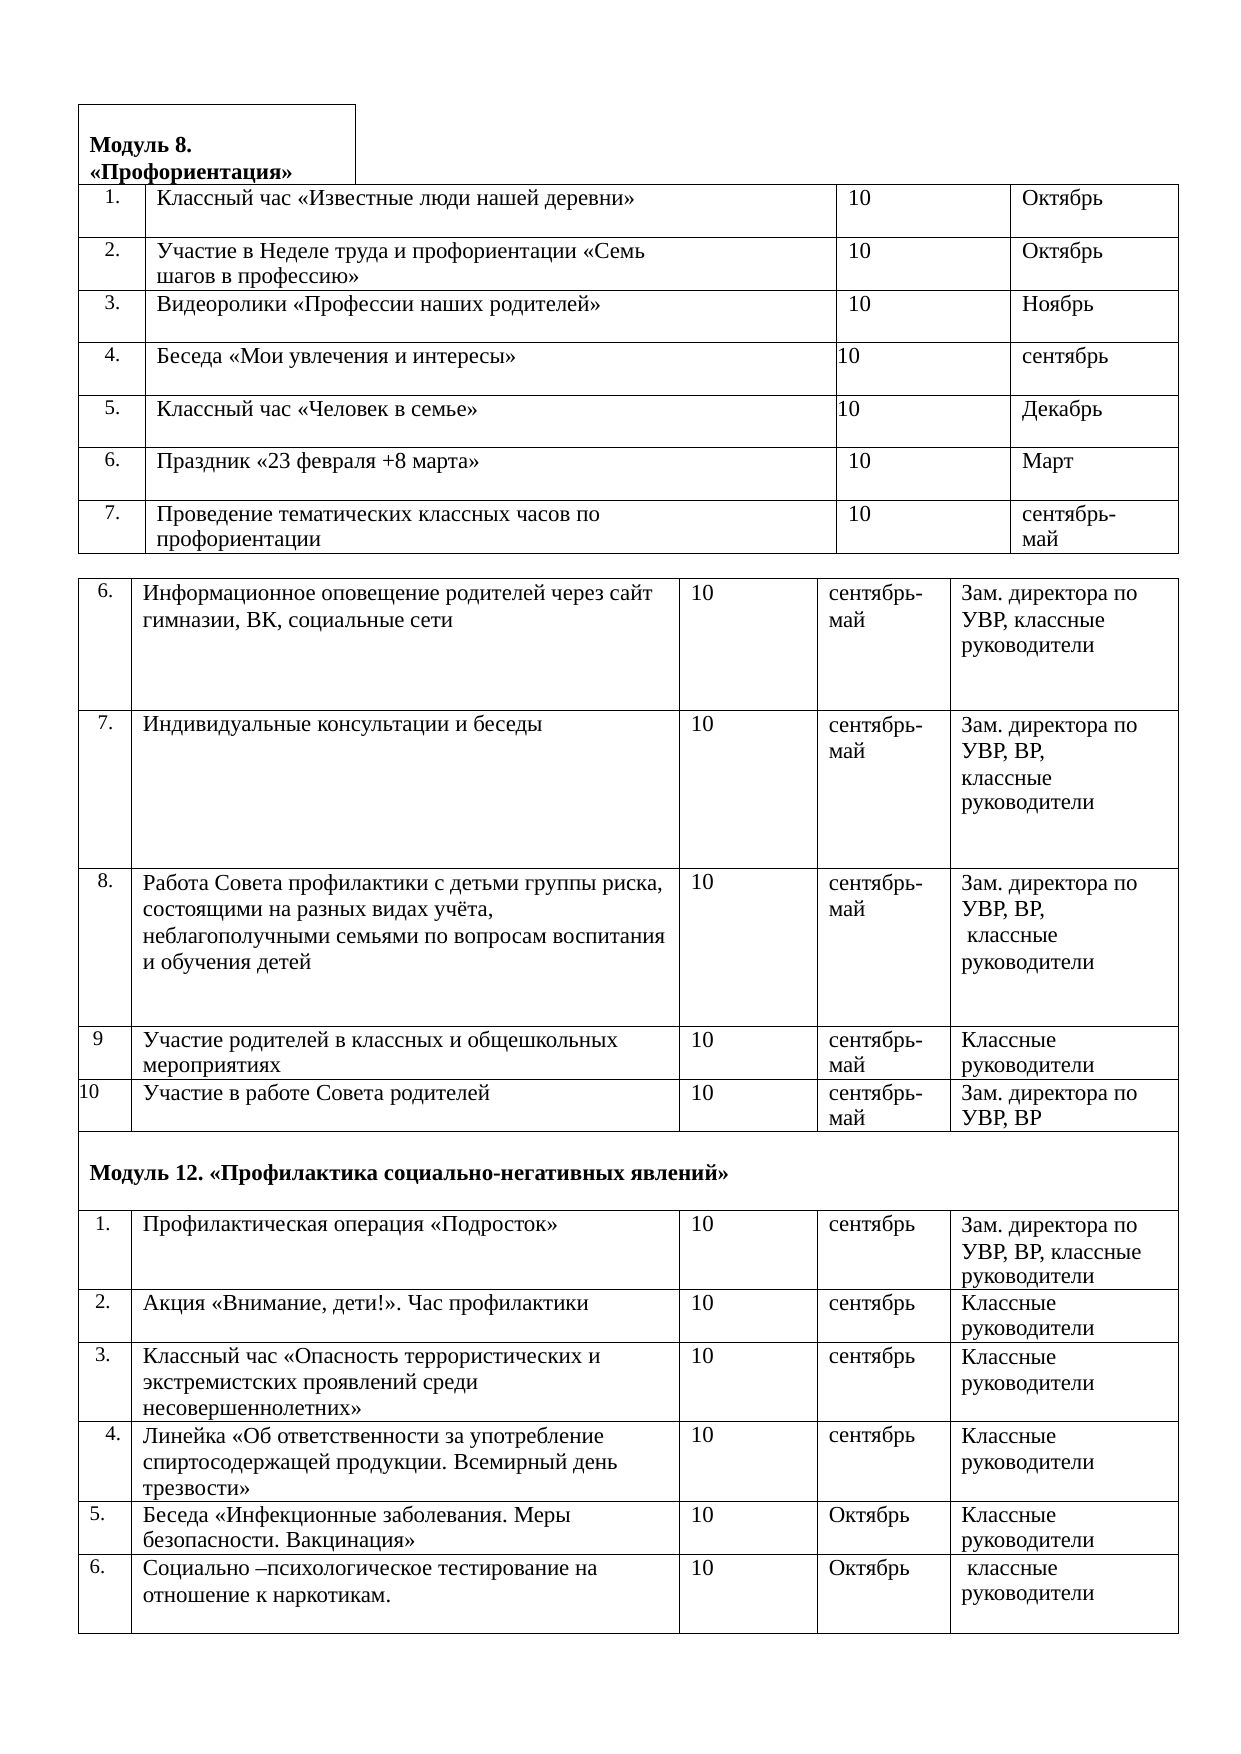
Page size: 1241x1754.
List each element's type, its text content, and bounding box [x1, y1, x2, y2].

table_cell 5. [79, 396, 145, 447]
table_cell Классные руководители [951, 1027, 1178, 1078]
table_cell Классные руководители [951, 1290, 1178, 1342]
table_cell сентябрь- май [818, 869, 950, 1026]
table_cell 7. [79, 711, 131, 868]
table_cell Беседа «Мои увлечения и интересы» [146, 343, 836, 395]
table_header 6. [79, 579, 131, 710]
table_cell Участие в Неделе труда и профориентации «Семь шагов в профессию» [146, 238, 836, 289]
table_cell Проведение тематических классных часов по профориентации [146, 501, 836, 552]
table_cell 10 [79, 1080, 131, 1131]
table_cell 10 [680, 1080, 817, 1131]
table_cell 10 [837, 396, 1010, 447]
table_cell Участие родителей в классных и общешкольных мероприятиях [132, 1027, 679, 1078]
table_cell 2. [79, 238, 145, 289]
table_cell 8. [79, 869, 131, 1026]
table_cell Социально –психологическое тестирование на отношение к наркотикам. [132, 1555, 679, 1632]
table_cell сентябрь- май [818, 711, 950, 868]
table_header сентябрь- май [818, 579, 950, 710]
table_cell Видеоролики «Профессии наших родителей» [146, 291, 836, 342]
table_cell Классные руководители [951, 1422, 1178, 1501]
table_cell 10 [837, 343, 1010, 395]
table_header Информационное оповещение родителей через сайт гимназии, ВК, социальные сети [132, 579, 679, 710]
table_cell Праздник «23 февраля +8 марта» [146, 448, 836, 500]
table_cell 10 [680, 1422, 817, 1501]
table_cell 2. [79, 1290, 131, 1342]
table_cell Зам. директора по УВР, ВР, классные руководители [951, 711, 1178, 868]
table_cell 3. [79, 291, 145, 342]
table_cell сентябрь [818, 1422, 950, 1501]
table_cell 10 [837, 238, 1010, 289]
table_cell 7. [79, 501, 145, 552]
table_cell 3. [79, 1343, 131, 1421]
table_cell 9 [79, 1027, 131, 1078]
table_cell Декабрь [1011, 396, 1178, 447]
table_cell Октябрь [818, 1502, 950, 1553]
table_cell сентябрь- май [818, 1027, 950, 1078]
table_cell Классный час «Известные люди нашей деревни» [146, 185, 836, 237]
table_cell 1. [79, 1211, 131, 1289]
table_cell Зам. директора по УВР, ВР, классные руководители [951, 869, 1178, 1026]
table_cell сентябрь [818, 1211, 950, 1289]
table_cell 10 [680, 1027, 817, 1078]
table_cell 10 [837, 185, 1010, 237]
table_cell 10 [837, 291, 1010, 342]
table_header Зам. директора по УВР, классные руководители [951, 579, 1178, 710]
table_cell Классные руководители [951, 1343, 1178, 1421]
table_cell сентябрь [1011, 343, 1178, 395]
table_cell 10 [680, 1502, 817, 1553]
table_cell Работа Совета профилактики с детьми группы риска, состоящими на разных видах учёта, неблагополучными семьями по вопросам воспитания и обучения детей [132, 869, 679, 1026]
table_cell Линейка «Об ответственности за употребление спиртосодержащей продукции. Всемирный день трезвости» [132, 1422, 679, 1501]
table_cell 6. [79, 1555, 131, 1632]
table_cell Март [1011, 448, 1178, 500]
table_cell классные руководители [951, 1555, 1178, 1632]
table_cell Ноябрь [1011, 291, 1178, 342]
table_cell сентябрь [818, 1343, 950, 1421]
table_cell 10 [680, 711, 817, 868]
table_cell сентябрь- май [1011, 501, 1178, 552]
table_cell Беседа «Инфекционные заболевания. Меры безопасности. Вакцинация» [132, 1502, 679, 1553]
table_cell Октябрь [1011, 185, 1178, 237]
table_cell Зам. директора по УВР, ВР [951, 1080, 1178, 1131]
table_cell 4. [79, 1422, 131, 1501]
table_cell 1. [79, 185, 145, 237]
table_cell 10 [837, 501, 1010, 552]
table_cell 10 [680, 1211, 817, 1289]
table_cell Классные руководители [951, 1502, 1178, 1553]
table_cell 10 [680, 1290, 817, 1342]
table_cell Модуль 8. «Профориентация» [79, 105, 355, 184]
table_cell сентябрь [818, 1290, 950, 1342]
table_cell Модуль 12. «Профилактика социально-негативных явлений» [79, 1132, 1178, 1210]
table_cell 10 [837, 448, 1010, 500]
table_cell Октябрь [1011, 238, 1178, 289]
table_cell Классный час «Опасность террористических и экстремистских проявлений среди несовершеннолетних» [132, 1343, 679, 1421]
table_header 10 [680, 579, 817, 710]
table_cell 5. [79, 1502, 131, 1553]
table_cell Классный час «Человек в семье» [146, 396, 836, 447]
table_cell 10 [680, 869, 817, 1026]
table_cell 4. [79, 343, 145, 395]
table_cell 6. [79, 448, 145, 500]
table_cell Зам. директора по УВР, ВР, классные руководители [951, 1211, 1178, 1289]
table_cell Октябрь [818, 1555, 950, 1632]
table_cell 10 [680, 1343, 817, 1421]
table_cell Индивидуальные консультации и беседы [132, 711, 679, 868]
table_cell Профилактическая операция «Подросток» [132, 1211, 679, 1289]
table_cell Участие в работе Совета родителей [132, 1080, 679, 1131]
table_cell 10 [680, 1555, 817, 1632]
table_cell сентябрь- май [818, 1080, 950, 1131]
table_cell Акция «Внимание, дети!». Час профилактики [132, 1290, 679, 1342]
